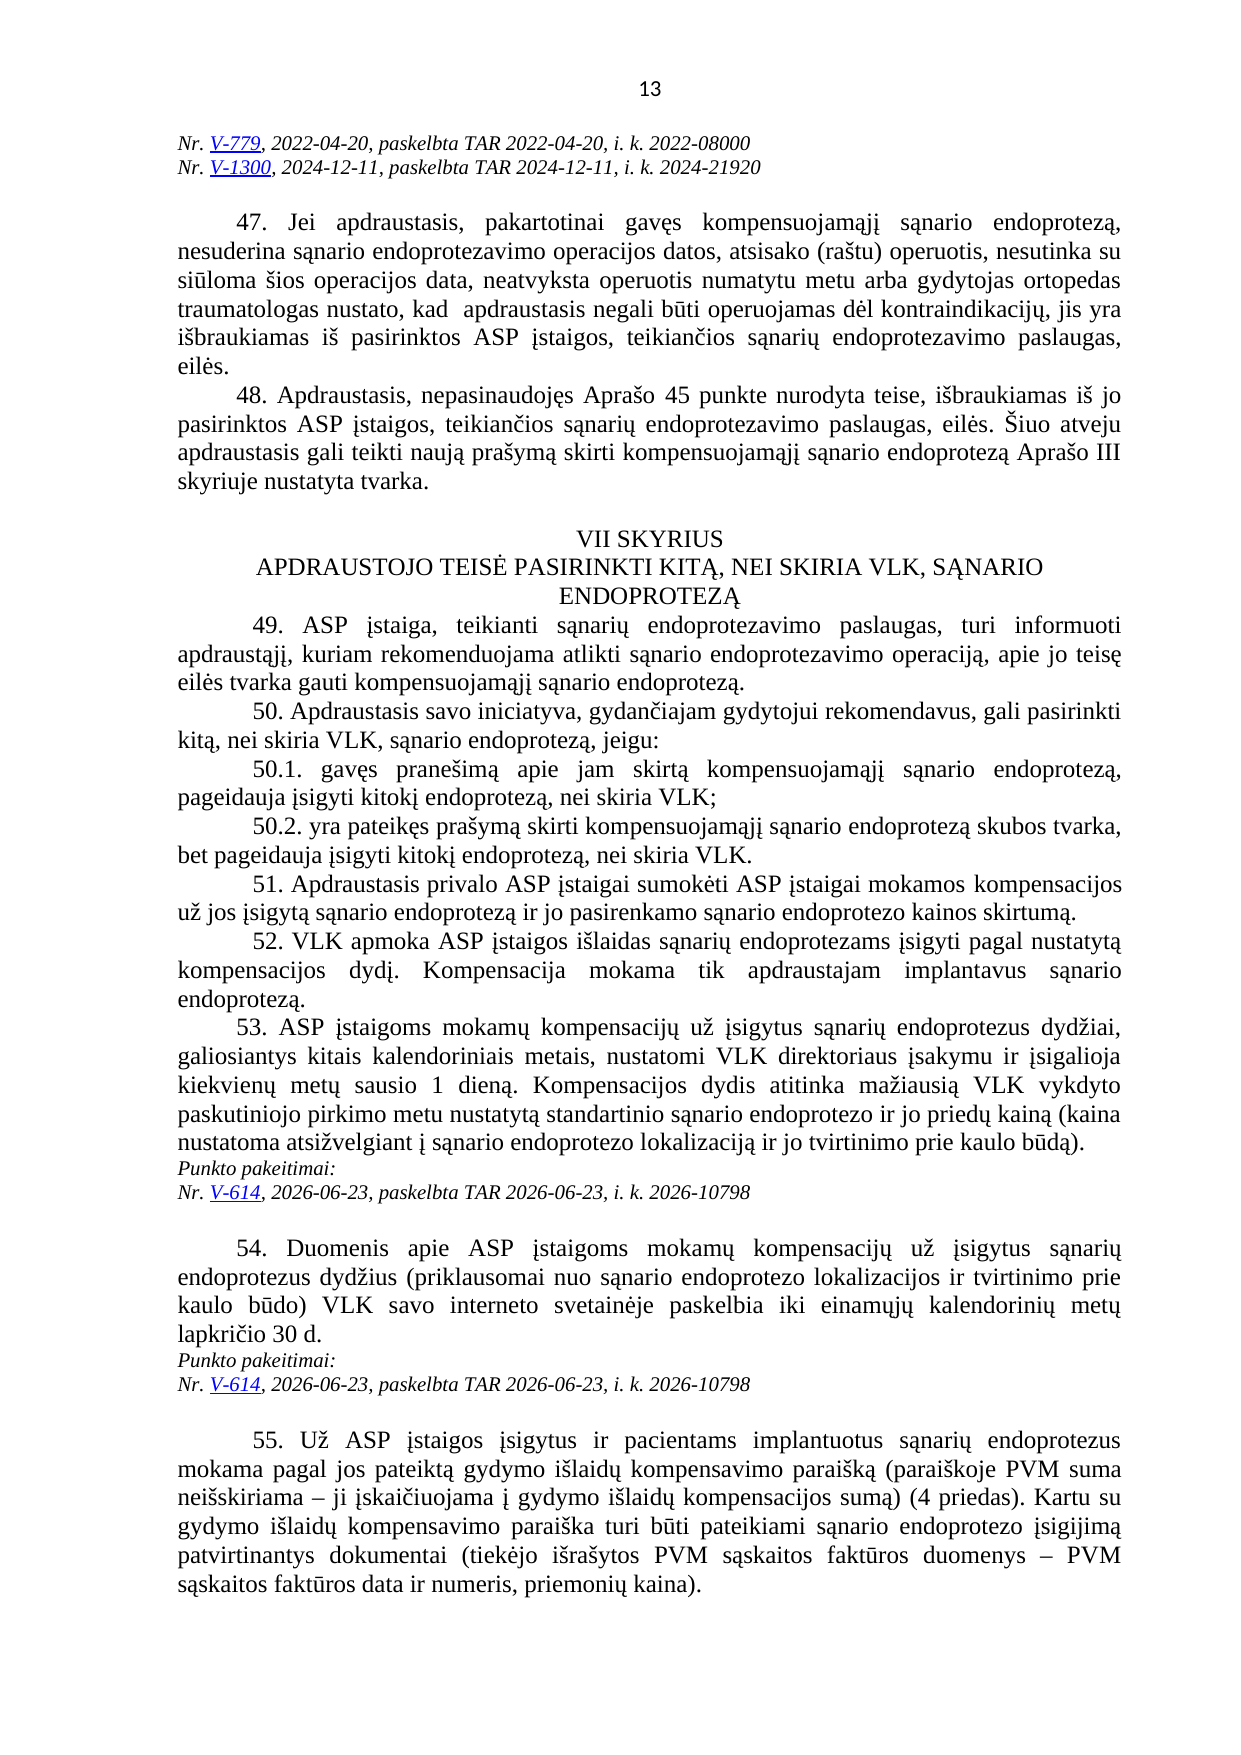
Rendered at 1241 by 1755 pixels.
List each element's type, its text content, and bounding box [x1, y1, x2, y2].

text 53. ASP įstaigoms mokamų kompensacijų už įsigytus sąnarių endoprotezus dydžiai, galiosiantys kitais kalendoriniais metais, nustatomi VLK direktoriaus įsakymu ir įsigalioja kiekvienų metų sausio 1 dieną. Kompensacijos dydis atitinka mažiausią VLK vykdyto paskutiniojo pirkimo metu nustatytą standartinio sąnario endoprotezo ir jo priedų kainą (kaina nustatoma atsižvelgiant į sąnario endoprotezo lokalizaciją ir jo tvirtinimo prie kaulo būdą). [177, 1012, 1122, 1156]
text 50.1. gavęs pranešimą apie jam skirtą kompensuojamąjį sąnario endoprotezą, pageidauja įsigyti kitokį endoprotezą, nei skiria VLK; [177, 754, 1122, 811]
text Punkto pakeitimai: [177, 1348, 1122, 1372]
text 47. Jei apdraustasis, pakartotinai gavęs kompensuojamąjį sąnario endoprotezą, nesuderina sąnario endoprotezavimo operacijos datos, atsisako (raštu) operuotis, nesutinka su siūloma šios operacijos data, neatvyksta operuotis numatytu metu arba gydytojas ortopedas traumatologas nustato, kad apdraustasis negali būti operuojamas dėl kontraindikacijų, jis yra išbraukiamas iš pasirinktos ASP įstaigos, teikiančios sąnarių endoprotezavimo paslaugas, eilės. [177, 207, 1122, 380]
text 50.2. yra pateikęs prašymą skirti kompensuojamąjį sąnario endoprotezą skubos tvarka, bet pageidauja įsigyti kitokį endoprotezą, nei skiria VLK. [177, 811, 1122, 869]
text Nr. V-1300, 2024-12-11, paskelbta TAR 2024-12-11, i. k. 2024-21920 [177, 155, 1122, 179]
text 54. Duomenis apie ASP įstaigoms mokamų kompensacijų už įsigytus sąnarių endoprotezus dydžius (priklausomai nuo sąnario endoprotezo lokalizacijos ir tvirtinimo prie kaulo būdo) VLK savo interneto svetainėje paskelbia iki einamųjų kalendorinių metų lapkričio 30 d. [177, 1233, 1122, 1348]
text Nr. V-614, 2026-06-23, paskelbta TAR 2026-06-23, i. k. 2026-10798 [177, 1372, 1122, 1396]
text APDRAUSTOJO TEISĖ PASIRINKTI KITĄ, NEI SKIRIA VLK, SĄNARIO ENDOPROTEZĄ [177, 552, 1122, 610]
text Nr. V-779, 2022-04-20, paskelbta TAR 2022-04-20, i. k. 2022-08000 [177, 131, 1122, 155]
text 55. Už ASP įstaigos įsigytus ir pacientams implantuotus sąnarių endoprotezus mokama pagal jos pateiktą gydymo išlaidų kompensavimo paraišką (paraiškoje PVM suma neišskiriama – ji įskaičiuojama į gydymo išlaidų kompensacijos sumą) (4 priedas). Kartu su gydymo išlaidų kompensavimo paraiška turi būti pateikiami sąnario endoprotezo įsigijimą patvirtinantys dokumentai (tiekėjo išrašytos PVM sąskaitos faktūros duomenys – PVM sąskaitos faktūros data ir numeris, priemonių kaina). [177, 1425, 1122, 1597]
text 50. Apdraustasis savo iniciatyva, gydančiajam gydytojui rekomendavus, gali pasirinkti kitą, nei skiria VLK, sąnario endoprotezą, jeigu: [177, 696, 1122, 754]
text 49. ASP įstaiga, teikianti sąnarių endoprotezavimo paslaugas, turi informuoti apdraustąjį, kuriam rekomenduojama atlikti sąnario endoprotezavimo operaciją, apie jo teisę eilės tvarka gauti kompensuojamąjį sąnario endoprotezą. [177, 610, 1122, 696]
text 48. Apdraustasis, nepasinaudojęs Aprašo 45 punkte nurodyta teise, išbraukiamas iš jo pasirinktos ASP įstaigos, teikiančios sąnarių endoprotezavimo paslaugas, eilės. Šiuo atveju apdraustasis gali teikti naują prašymą skirti kompensuojamąjį sąnario endoprotezą Aprašo III skyriuje nustatyta tvarka. [177, 380, 1122, 495]
text 52. VLK apmoka ASP įstaigos išlaidas sąnarių endoprotezams įsigyti pagal nustatytą kompensacijos dydį. Kompensacija mokama tik apdraustajam implantavus sąnario endoprotezą. [177, 926, 1122, 1012]
text Nr. V-614, 2026-06-23, paskelbta TAR 2026-06-23, i. k. 2026-10798 [177, 1180, 1122, 1204]
text Punkto pakeitimai: [177, 1156, 1122, 1180]
text 51. Apdraustasis privalo ASP įstaigai sumokėti ASP įstaigai mokamos kompensacijos už jos įsigytą sąnario endoprotezą ir jo pasirenkamo sąnario endoprotezo kainos skirtumą. [177, 869, 1122, 926]
text VII SKYRIUS [177, 524, 1122, 552]
